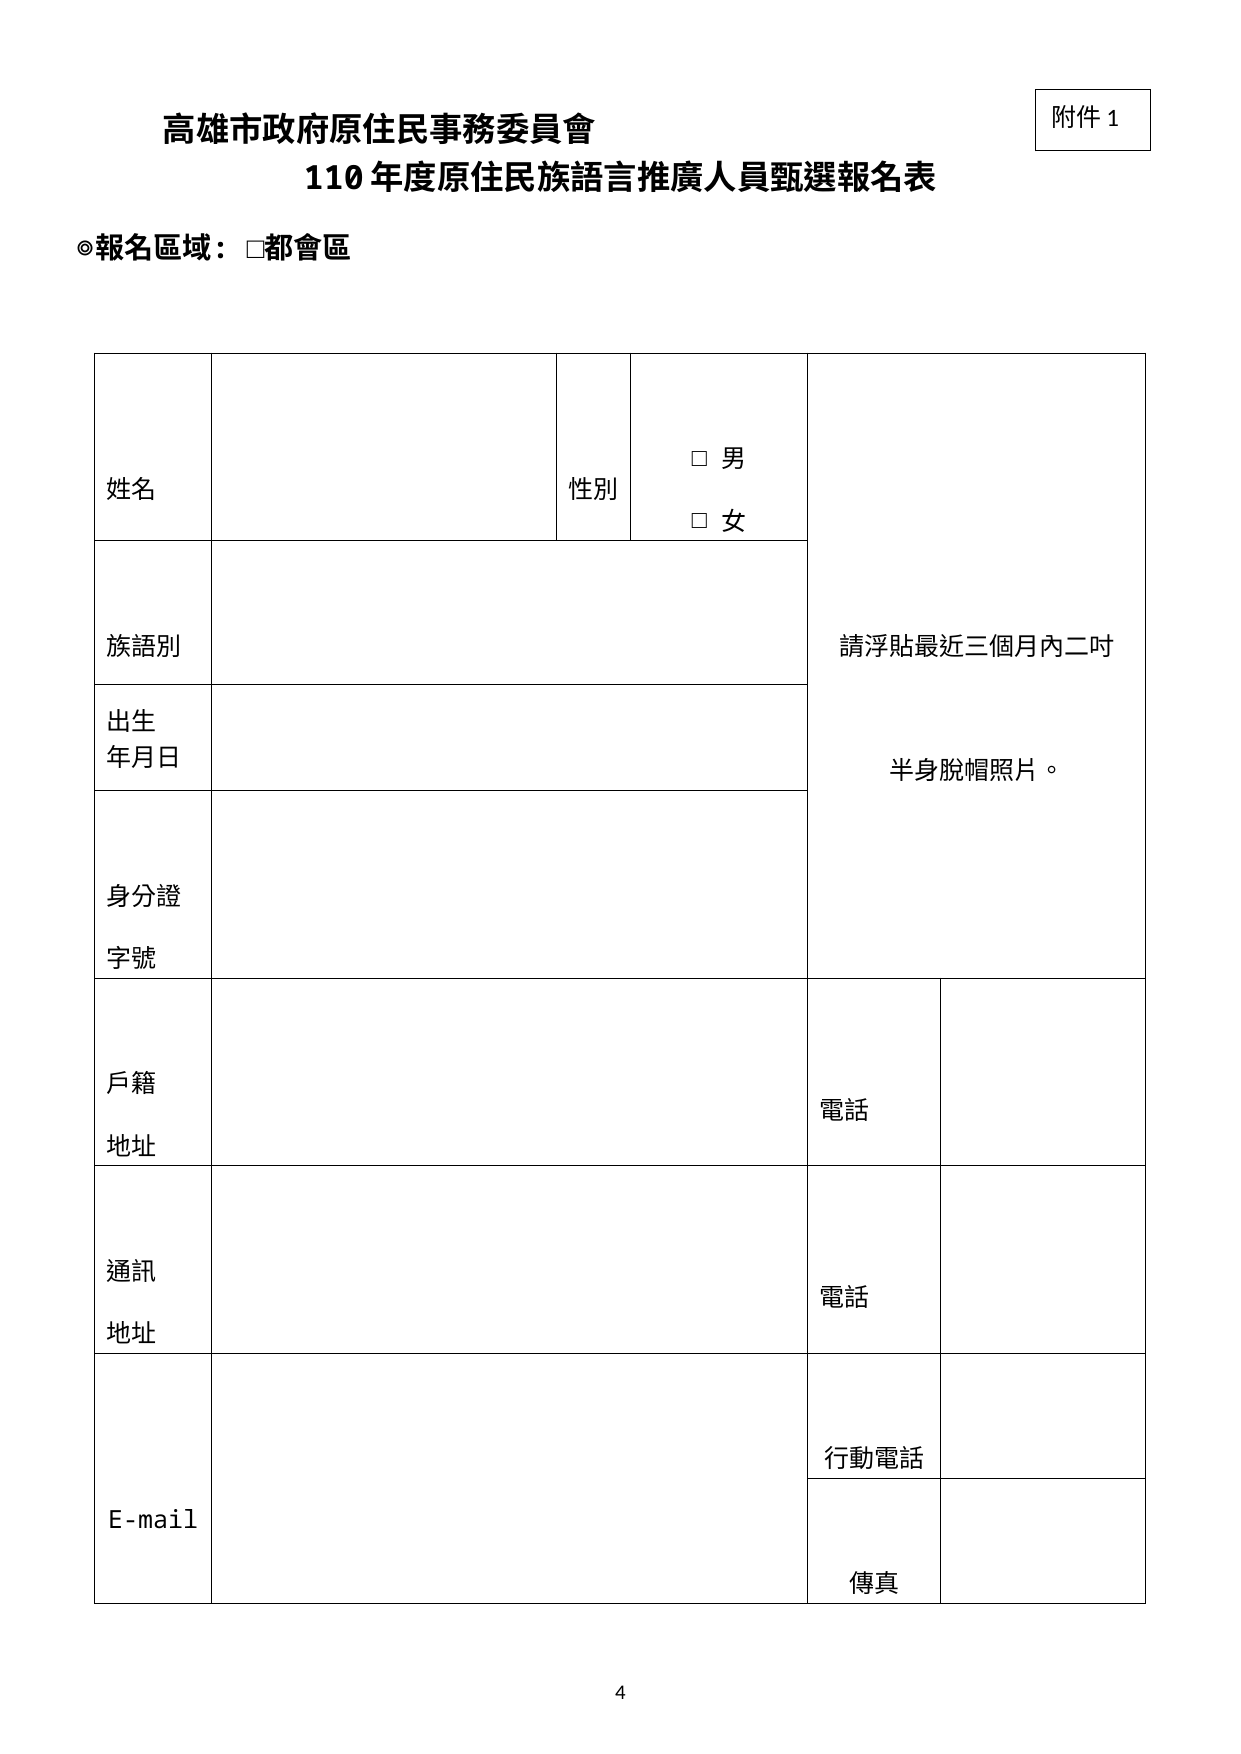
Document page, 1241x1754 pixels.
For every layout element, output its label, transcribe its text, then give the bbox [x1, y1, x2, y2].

text 高雄市政府原住民事務委員會 [162, 102, 1035, 151]
table_cell [212, 1354, 807, 1602]
table_cell 傳真 [808, 1479, 940, 1602]
text [1151, 102, 1165, 151]
table_cell 族語別 [95, 541, 211, 684]
text [1036, 90, 1150, 150]
table_cell [212, 791, 807, 977]
table_cell [212, 685, 807, 790]
text 附件1 [1051, 97, 1135, 133]
table_cell 電話 [808, 1166, 940, 1352]
table_cell E-mail [95, 1354, 211, 1602]
table_header □ 男 □ 女 [631, 354, 807, 540]
text ◎報名區域: □都會區 [75, 223, 1165, 269]
table_cell 通訊 地址 [95, 1166, 211, 1352]
table_header [212, 354, 556, 540]
table_cell 身分證 字號 [95, 791, 211, 977]
table_cell [941, 1479, 1145, 1602]
table_cell 行動電話 [808, 1354, 940, 1477]
table_cell 戶籍 地址 [95, 979, 211, 1165]
table_cell [941, 979, 1145, 1165]
text 110年度原住民族語言推廣人員甄選報名表 [75, 151, 1165, 199]
table_cell 電話 [808, 979, 940, 1165]
table_cell [212, 1166, 807, 1352]
table_cell [212, 979, 807, 1165]
table_cell [212, 541, 807, 684]
table_header 請浮貼最近三個月內二吋 半身脫帽照片。 [808, 354, 1145, 977]
table_cell [941, 1354, 1145, 1477]
table_header 性別 [557, 354, 630, 540]
table_header 姓名 [95, 354, 211, 540]
table_cell [941, 1166, 1145, 1352]
table_cell 出生 年月日 [95, 685, 211, 790]
